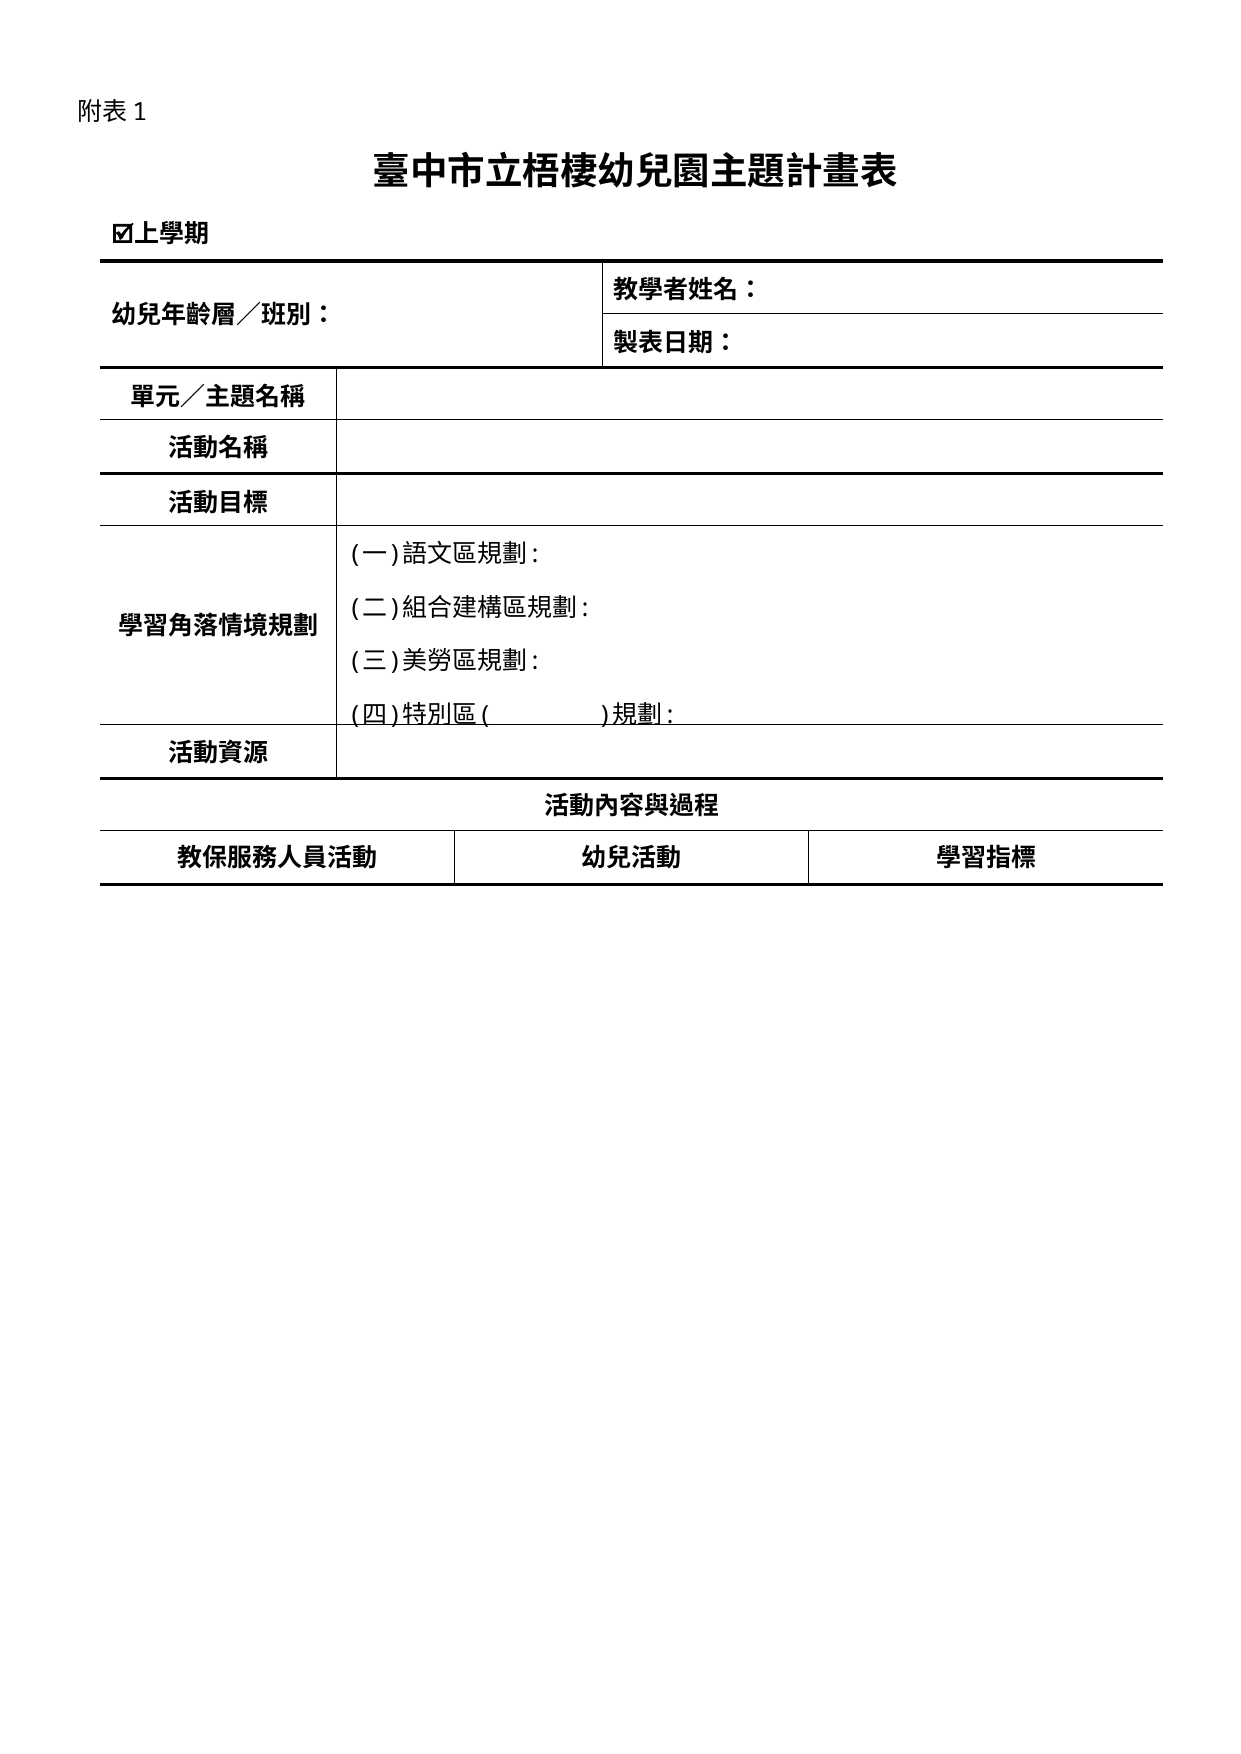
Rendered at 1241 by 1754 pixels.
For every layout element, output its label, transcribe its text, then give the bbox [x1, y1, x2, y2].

table_cell [337, 475, 1163, 525]
text [62, 84, 191, 137]
table_cell 製表日期： [603, 314, 1163, 366]
table_cell 活動內容與過程 [100, 780, 1163, 830]
text 臺中市立梧棲幼兒園主題計畫表 [89, 141, 1181, 195]
table_cell 活動目標 [100, 475, 336, 525]
table_cell 教學者姓名： [603, 263, 1163, 312]
table_cell 教保服務人員活動 [100, 831, 454, 883]
table_header 上學期 [100, 206, 602, 259]
table_cell 活動名稱 [100, 420, 336, 472]
table_cell 學習角落情境規劃 [100, 526, 336, 724]
table_cell [337, 420, 1163, 472]
table_cell 活動資源 [100, 725, 336, 777]
table_header [602, 206, 1163, 259]
table_cell [337, 369, 1163, 419]
table_cell (一)語文區規劃: (二)組合建構區規劃: (三)美勞區規劃: (四)特別區( )規劃: [337, 526, 1163, 724]
table_cell 單元／主題名稱 [100, 369, 336, 419]
table_cell [337, 725, 1163, 777]
table_cell 學習指標 [809, 831, 1163, 883]
table_cell 幼兒年齡層／班別： [100, 263, 602, 366]
text 附表1 [77, 92, 176, 128]
table_cell 幼兒活動 [455, 831, 808, 883]
